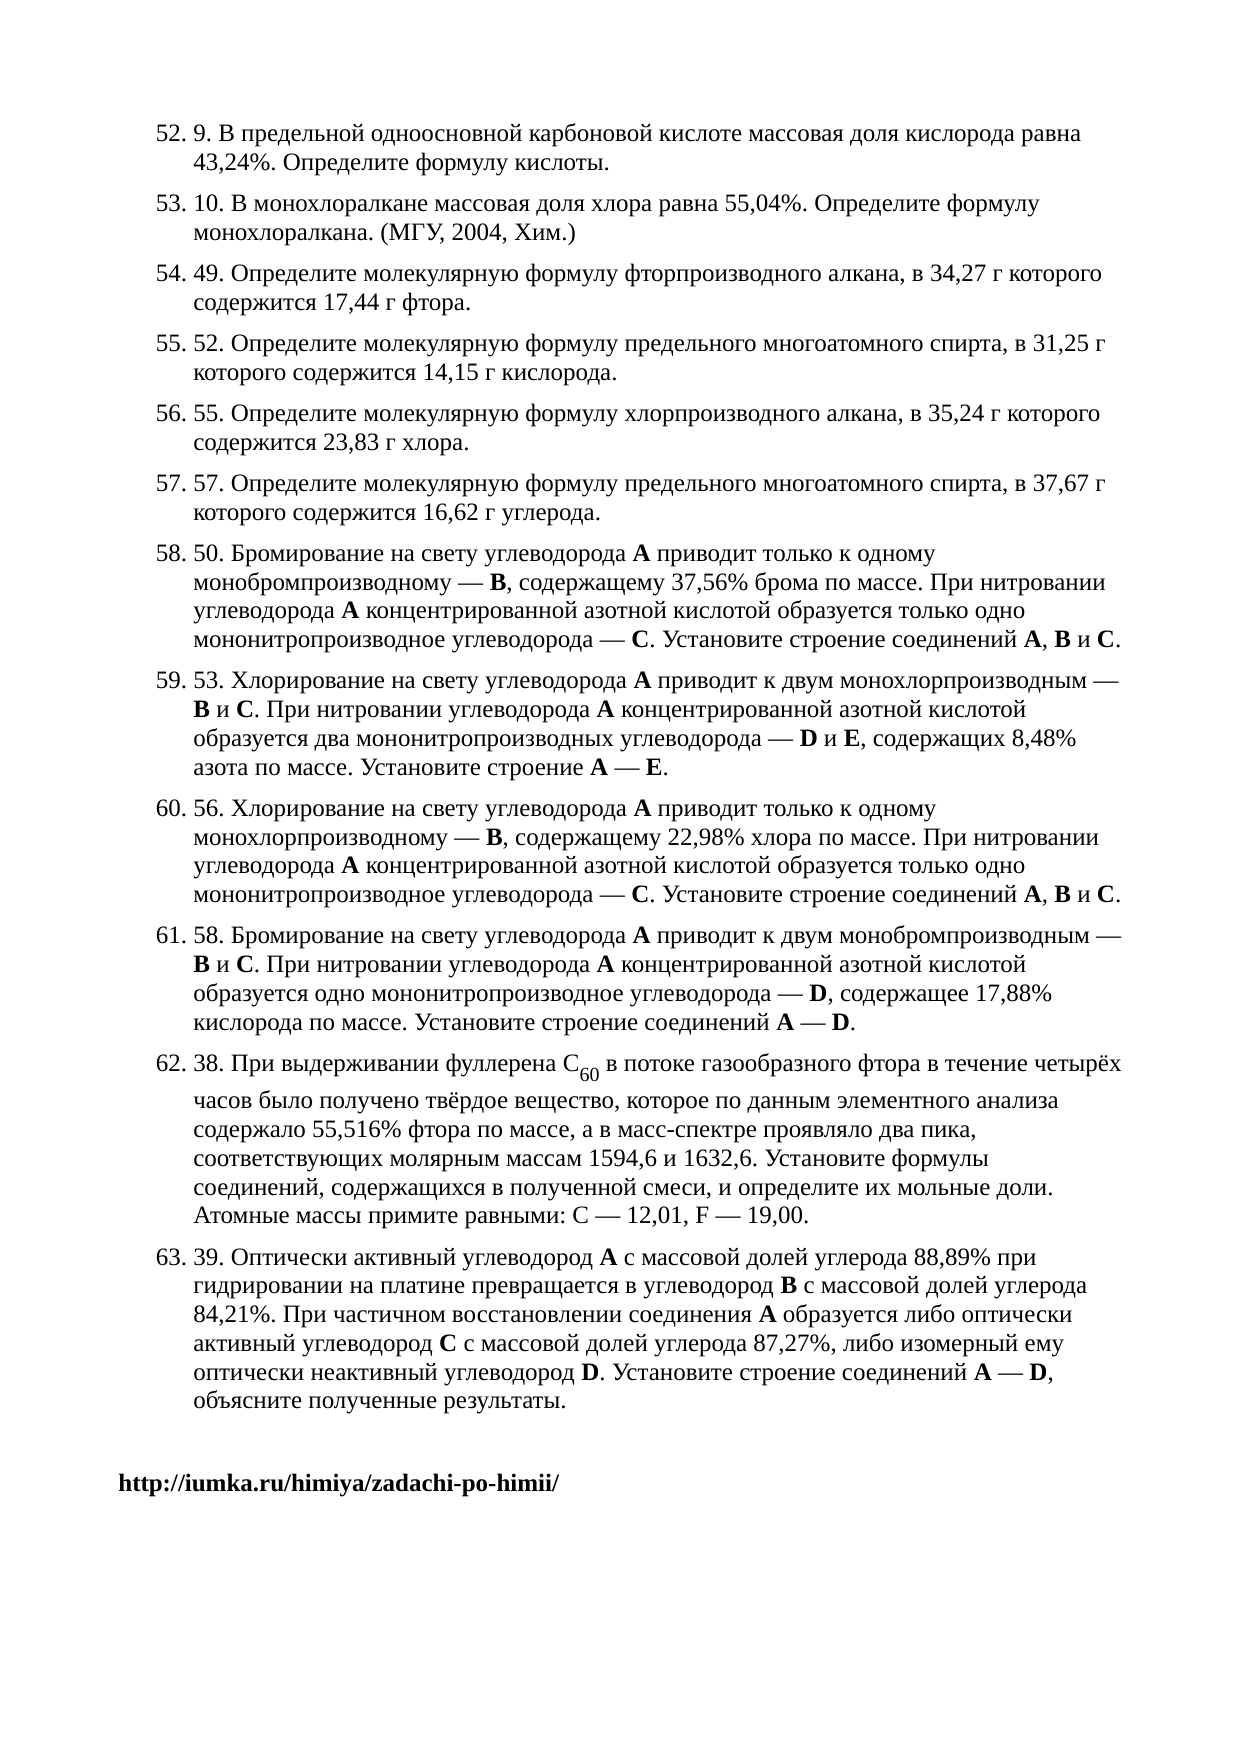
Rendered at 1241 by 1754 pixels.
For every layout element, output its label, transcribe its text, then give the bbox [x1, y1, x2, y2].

list 57. Определите молекулярную формулу предельного многоатомного спирта, в 37,67 г которого содержится 16,62 г углерода. [156, 468, 1122, 526]
list 10. В монохлоралкане массовая доля хлора равна 55,04%. Определите формулу монохлоралкана. (МГУ, 2004, Хим.) [156, 188, 1122, 246]
list 39. Оптически активный углеводород А с массовой долей углерода 88,89% при гидрировании на платине превращается в углеводород B с массовой долей углерода 84,21%. При частичном восстановлении соединения А образуется либо оптически активный углеводород C с массовой долей углерода 87,27%, либо изомерный ему оптически неактивный углеводород D. Установите строение соединений А — D, объясните полученные результаты. [156, 1242, 1122, 1414]
list 9. В предельной одноосновной карбоновой кислоте массовая доля кислорода равна 43,24%. Определите формулу кислоты. [156, 118, 1122, 176]
list 56. Хлорирование на свету углеводорода А приводит только к одному монохлорпроизводному — B, содержащему 22,98% хлора по массе. При нитровании углеводорода А концентрированной азотной кислотой образуется только одно мононитропроизводное углеводорода — C. Установите строение соединений А, B и C. [156, 793, 1122, 908]
list 53. Хлорирование на свету углеводорода А приводит к двум монохлорпроизводным — B и C. При нитровании углеводорода А концентрированной азотной кислотой образуется два мононитропроизводных углеводорода — D и E, содержащих 8,48% азота по массе. Установите строение А — E. [156, 666, 1122, 781]
list 49. Определите молекулярную формулу фторпроизводного алкана, в 34,27 г которого содержится 17,44 г фтора. [156, 258, 1122, 316]
list 58. Бромирование на свету углеводорода А приводит к двум монобромпроизводным — B и C. При нитровании углеводорода А концентрированной азотной кислотой образуется одно мононитропроизводное углеводорода — D, содержащее 17,88% кислорода по массе. Установите строение соединений А — D. [156, 921, 1122, 1036]
text http://iumka.ru/himiya/zadachi-po-himii/ [118, 1468, 1122, 1497]
list 52. Определите молекулярную формулу предельного многоатомного спирта, в 31,25 г которого содержится 14,15 г кислорода. [156, 328, 1122, 386]
list 38. При выдерживании фуллерена С60 в потоке газообразного фтора в течение четырёх часов было получено твёрдое вещество, которое по данным элементного анализа содержало 55,516% фтора по массе, а в масс-спектре проявляло два пика, соответствующих молярным массам 1594,6 и 1632,6. Установите формулы соединений, содержащихся в полученной смеси, и определите их мольные доли. Атомные массы примите равными: С — 12,01, F — 19,00. [156, 1048, 1122, 1229]
list 50. Бромирование на свету углеводорода А приводит только к одному монобромпроизводному — В, содержащему 37,56% брома по массе. При нитровании углеводорода А концентрированной азотной кислотой образуется только одно мононитропроизводное углеводорода — C. Установите строение соединений А, B и C. [156, 538, 1122, 653]
list 55. Определите молекулярную формулу хлорпроизводного алкана, в 35,24 г которого содержится 23,83 г хлора. [156, 398, 1122, 456]
